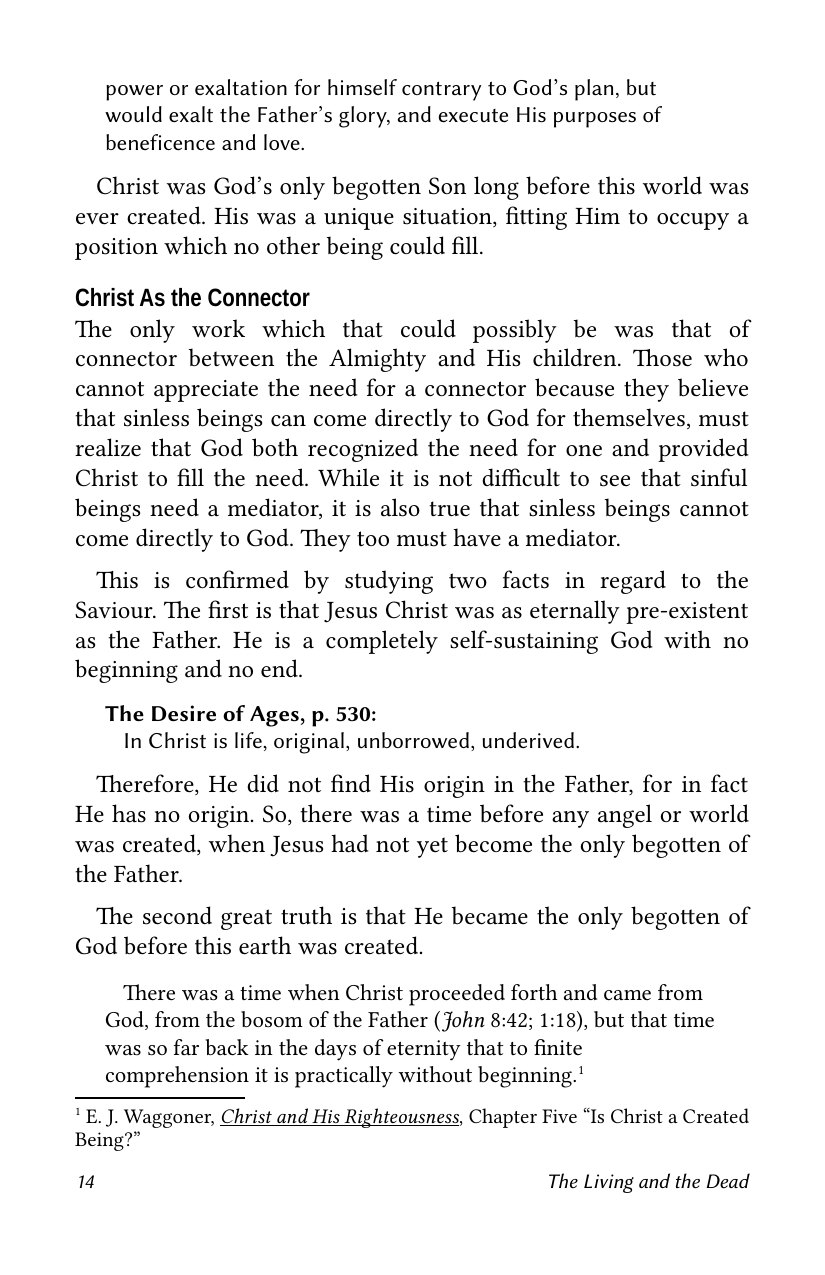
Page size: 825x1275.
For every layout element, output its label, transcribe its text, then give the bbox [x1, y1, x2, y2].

text The only work which that could possibly be was that of connector between the Almighty and His children. Those who cannot appreciate the need for a connector because they believe that sinless beings can come directly to God for themselves, must realize that God both recognized the need for one and provided Christ to fill the need. While it is not difficult to see that sinful beings need a mediator, it is also true that sinless beings cannot come directly to God. They too must have a mediator. [75, 314, 750, 552]
text The second great truth is that He became the only begotten of God before this earth was created. [75, 902, 750, 961]
text Therefore, He did not find His origin in the Father, for in fact He has no origin. So, there was a time before any angel or world was created, when Jesus had not yet become the only begotten of the Father. [75, 770, 750, 889]
text There was a time when Christ proceeded forth and came from God, from the bosom of the Father (John 8:42; 1:18), but that time was so far back in the days of eternity that to finite comprehension it is practically without beginning. [105, 980, 720, 1088]
subtitle Christ As the Connector [75, 283, 750, 312]
text This is confirmed by studying two facts in regard to the Saviour. The first is that Jesus Christ was as eternally pre-existent as the Father. He is a completely self-sustaining God with no beginning and no end. [75, 566, 750, 684]
text power or exaltation for himself contrary to God’s plan, but would exalt the Father’s glory, and execute His purposes of beneficence and love. [105, 75, 720, 156]
text In Christ is life, original, unborrowed, underived. [105, 728, 720, 754]
text Christ was God’s only begotten Son long before this world was ever created. His was a unique situation, fitting Him to occupy a position which no other being could fill. [75, 172, 750, 261]
text The Desire of Ages, p. 530: [105, 700, 750, 727]
text E. J. Waggoner, Christ and His Righteousness, Chapter Five “Is Christ a Created Being?” [75, 1104, 750, 1152]
